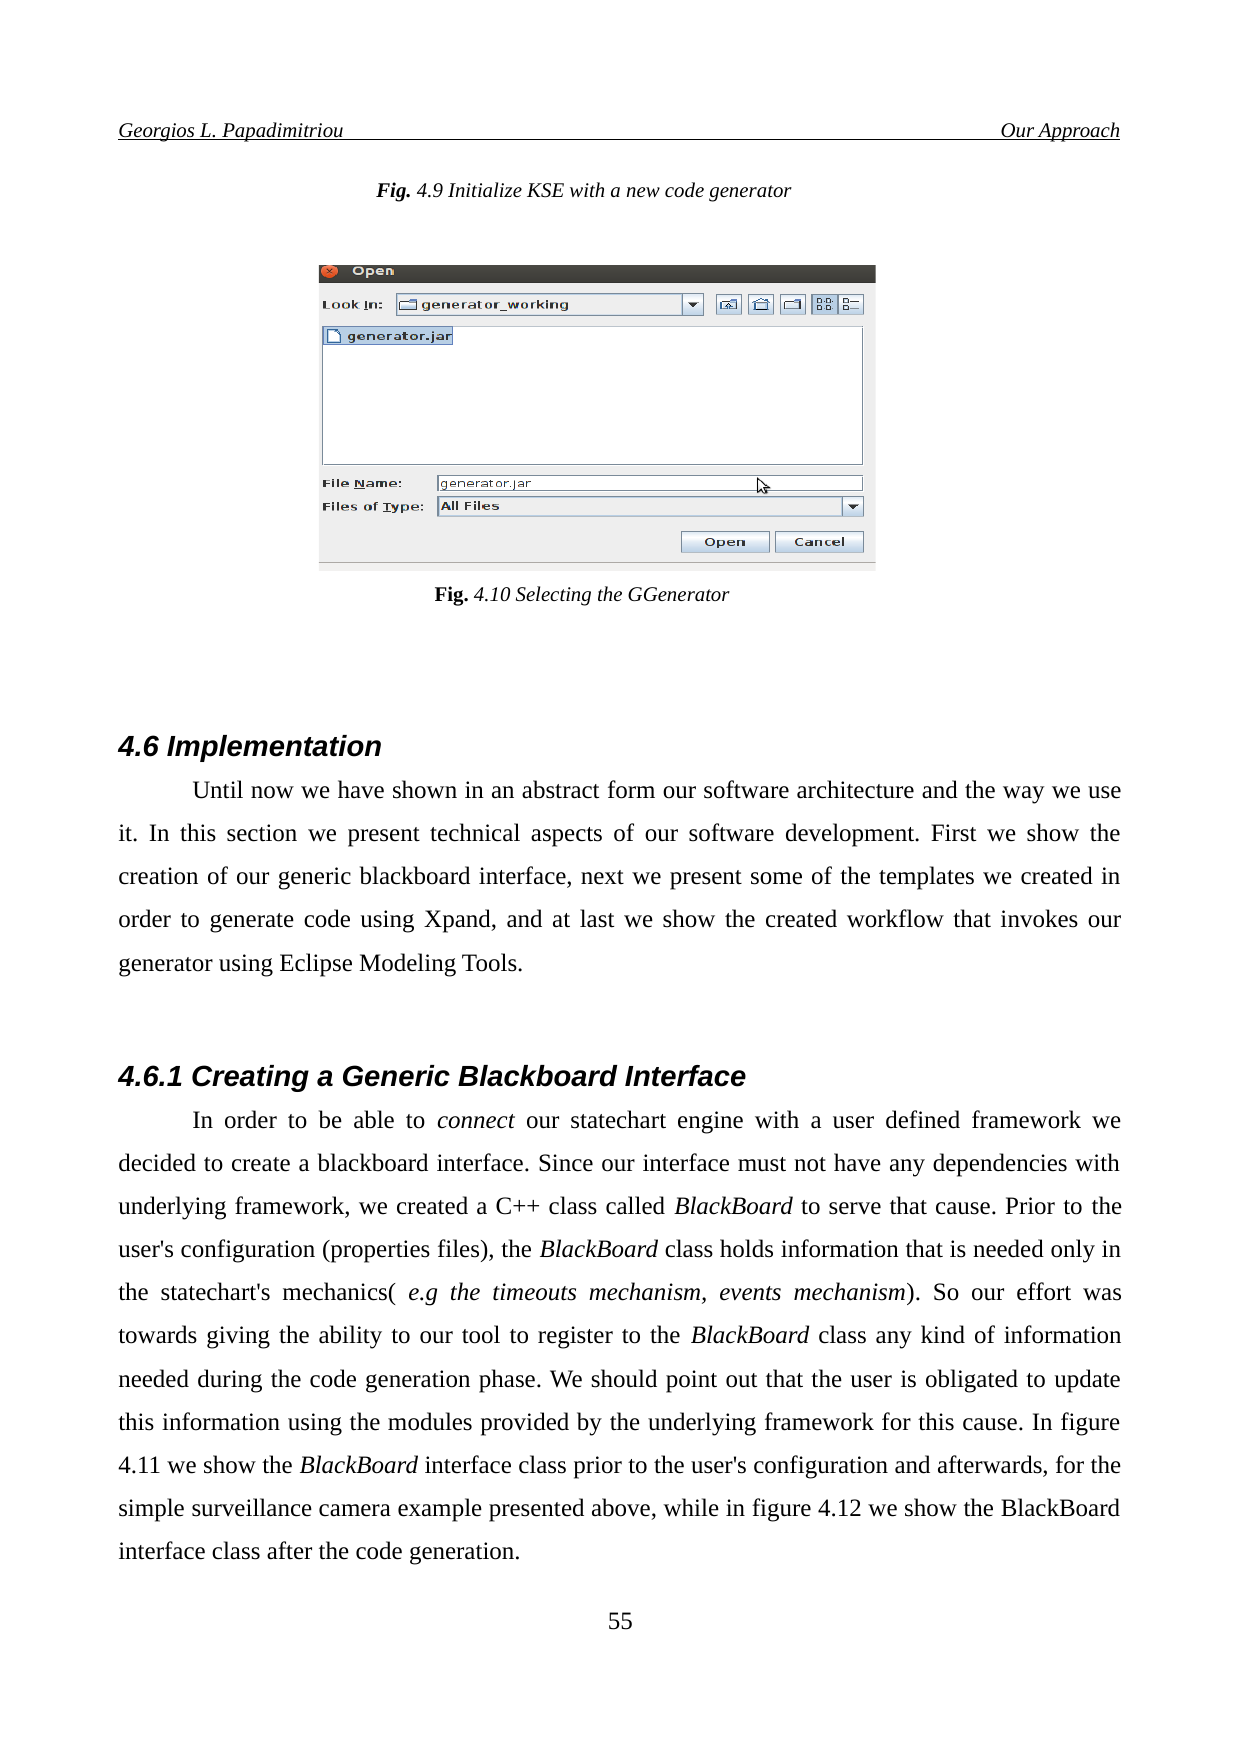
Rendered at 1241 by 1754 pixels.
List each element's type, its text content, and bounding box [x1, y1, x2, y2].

subtitle 4.6 Implementation [118, 729, 1122, 763]
text Fig. 4.9 Initialize KSE with a new code generator [118, 178, 1122, 202]
picture [318, 265, 876, 571]
text In order to be able to connect our statechart engine with a user defined framework we decided to create a blackboard interface. Since our interface must not have any dependencies with underlying framework, we created a C++ class called BlackBoard to serve that cause. Prior to the user's configuration (properties files), the BlackBoard class holds information that is needed only in the statechart's mechanics( e.g the timeouts mechanism, events mechanism). So our effort was towards giving the ability to our tool to register to the BlackBoard class any kind of information needed during the code generation phase. We should point out that the user is obligated to update this information using the modules provided by the underlying framework for this cause. In figure 4.11 we show the BlackBoard interface class prior to the user's configuration and afterwards, for the simple surveillance camera example presented above, while in figure 4.12 we show the BlackBoard interface class after the code generation. [118, 1105, 1122, 1565]
text Fig. 4.10 Selecting the GGenerator [118, 582, 1122, 606]
subtitle 4.6.1 Creating a Generic Blackboard Interface [118, 1059, 1122, 1092]
text Until now we have shown in an abstract form our software architecture and the way we use it. In this section we present technical aspects of our software development. First we show the creation of our generic blackboard interface, next we present some of the templates we created in order to generate code using Xpand, and at last we show the created workflow that invokes our generator using Eclipse Modeling Tools. [118, 775, 1122, 976]
